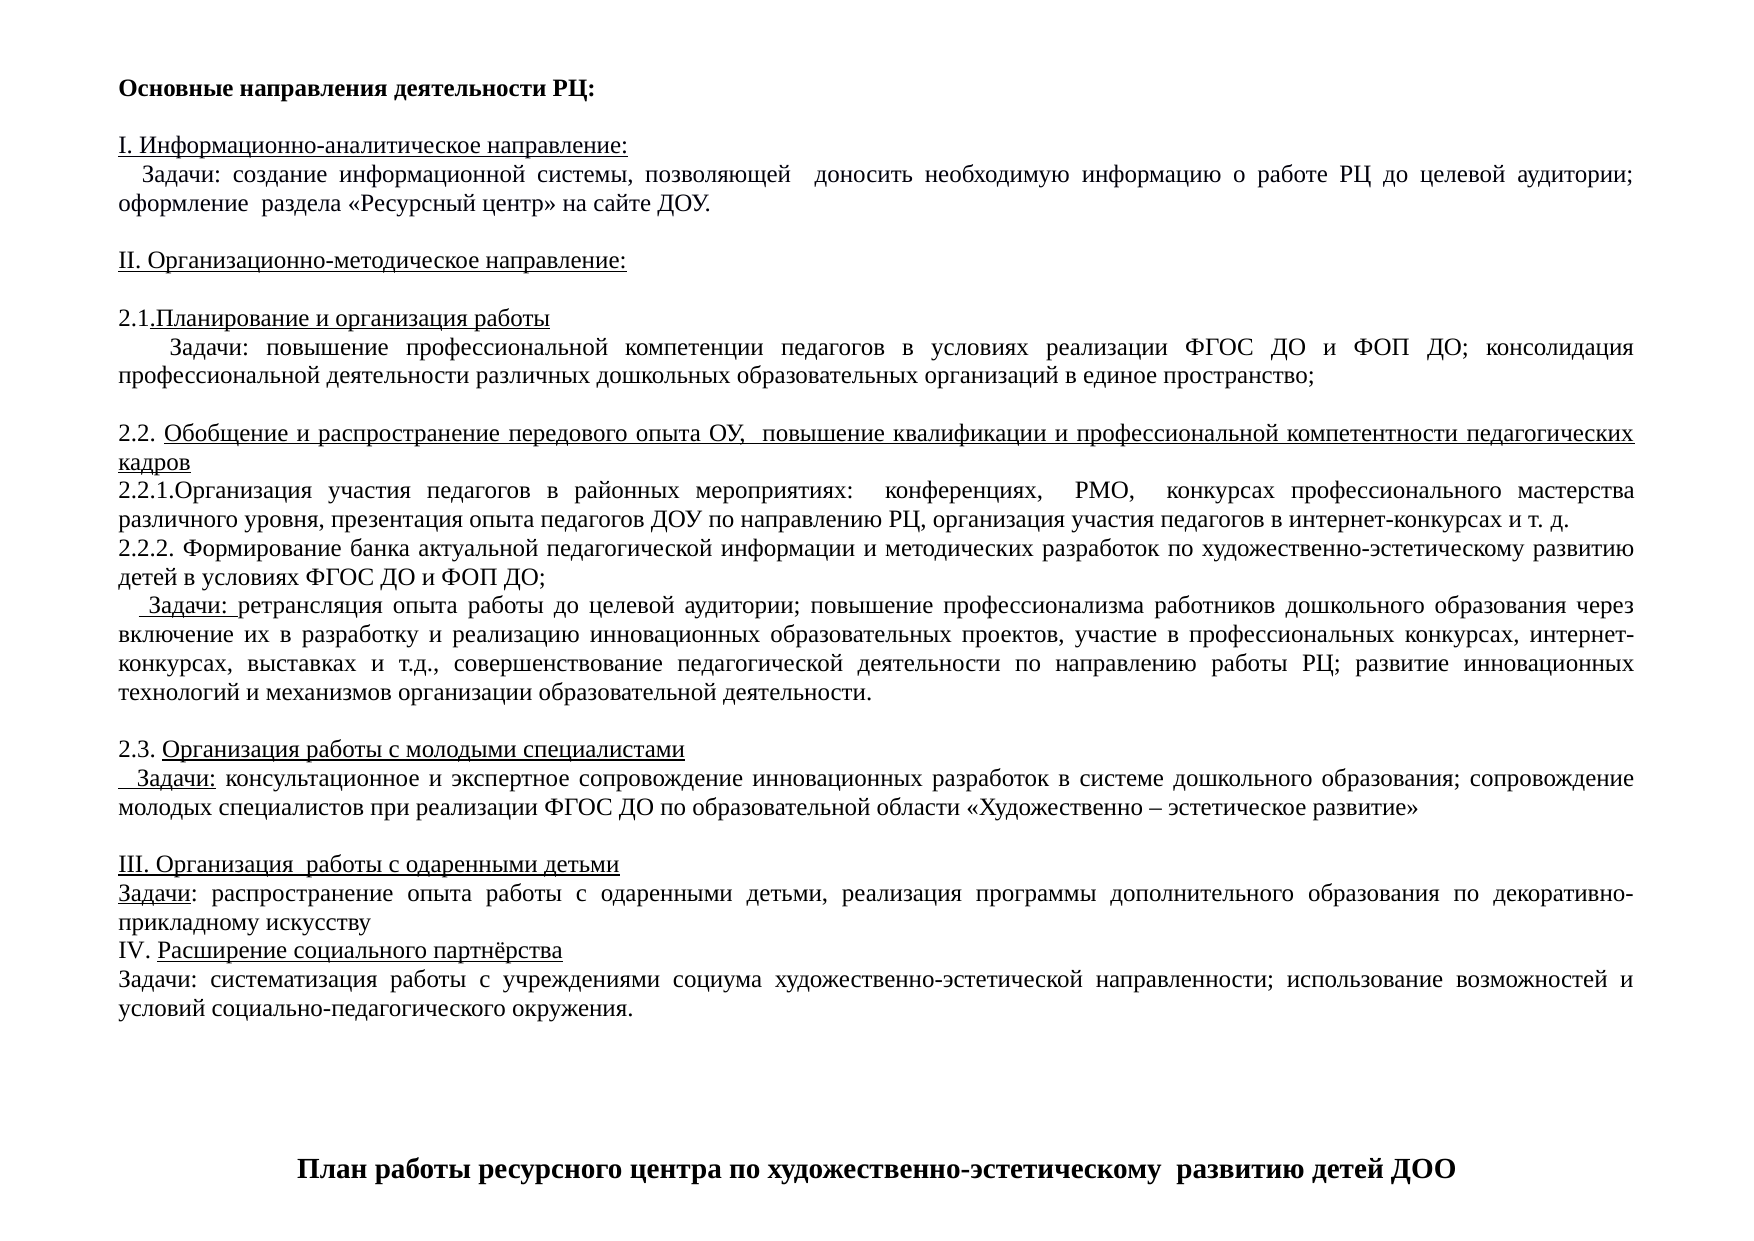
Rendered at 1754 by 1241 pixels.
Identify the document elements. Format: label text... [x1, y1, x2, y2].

text План работы ресурсного центра по художественно-эстетическому развитию детей ДОО [118, 1151, 1636, 1185]
text IV. Расширение социального партнёрства [118, 936, 1636, 964]
text Задачи: консультационное и экспертное сопровождение инновационных разработок в системе дошкольного образования; сопровождение молодых специалистов при реализации ФГОС ДО по образовательной области «Художественно – эстетическое развитие» [118, 763, 1636, 821]
text III. Организация работы с одаренными детьми [118, 849, 1636, 878]
text Основные направления деятельности РЦ: [118, 73, 1636, 102]
text II. Организационно-методическое направление: [118, 246, 1636, 274]
text Задачи: распространение опыта работы с одаренными детьми, реализация программы дополнительного образования по декоративно- прикладному искусству [118, 878, 1636, 936]
text 2.2.2. Формирование банка актуальной педагогической информации и методических разработок по художественно-эстетическому развитию детей в условиях ФГОС ДО и ФОП ДО; [118, 533, 1636, 591]
text Задачи: ретрансляция опыта работы до целевой аудитории; повышение профессионализма работников дошкольного образования через включение их в разработку и реализацию инновационных образовательных проектов, участие в профессиональных конкурсах, интернет-конкурсах, выставках и т.д., совершенствование педагогической деятельности по направлению работы РЦ; развитие инновационных технологий и механизмов организации образовательной деятельности. [118, 591, 1636, 706]
text 2.3. Организация работы с молодыми специалистами [118, 734, 1636, 763]
text 2.2.1.Организация участия педагогов в районных мероприятиях: конференциях, РМО, конкурсах профессионального мастерства различного уровня, презентация опыта педагогов ДОУ по направлению РЦ, организация участия педагогов в интернет-конкурсах и т. д. [118, 476, 1636, 533]
text 2.1.Планирование и организация работы [118, 303, 1636, 332]
text 2.2. Обобщение и распространение передового опыта ОУ, повышение квалификации и профессиональной компетентности педагогических кадров [118, 418, 1636, 476]
text I. Информационно-аналитическое направление: [118, 131, 1636, 159]
text Задачи: повышение профессиональной компетенции педагогов в условиях реализации ФГОС ДО и ФОП ДО; консолидация профессиональной деятельности различных дошкольных образовательных организаций в единое пространство; [118, 332, 1636, 389]
text Задачи: создание информационной системы, позволяющей доносить необходимую информацию о работе РЦ до целевой аудитории; оформление раздела «Ресурсный центр» на сайте ДОУ. [118, 159, 1636, 217]
text Задачи: систематизация работы с учреждениями социума художественно-эстетической направленности; использование возможностей и условий социально-педагогического окружения. [118, 964, 1636, 1022]
